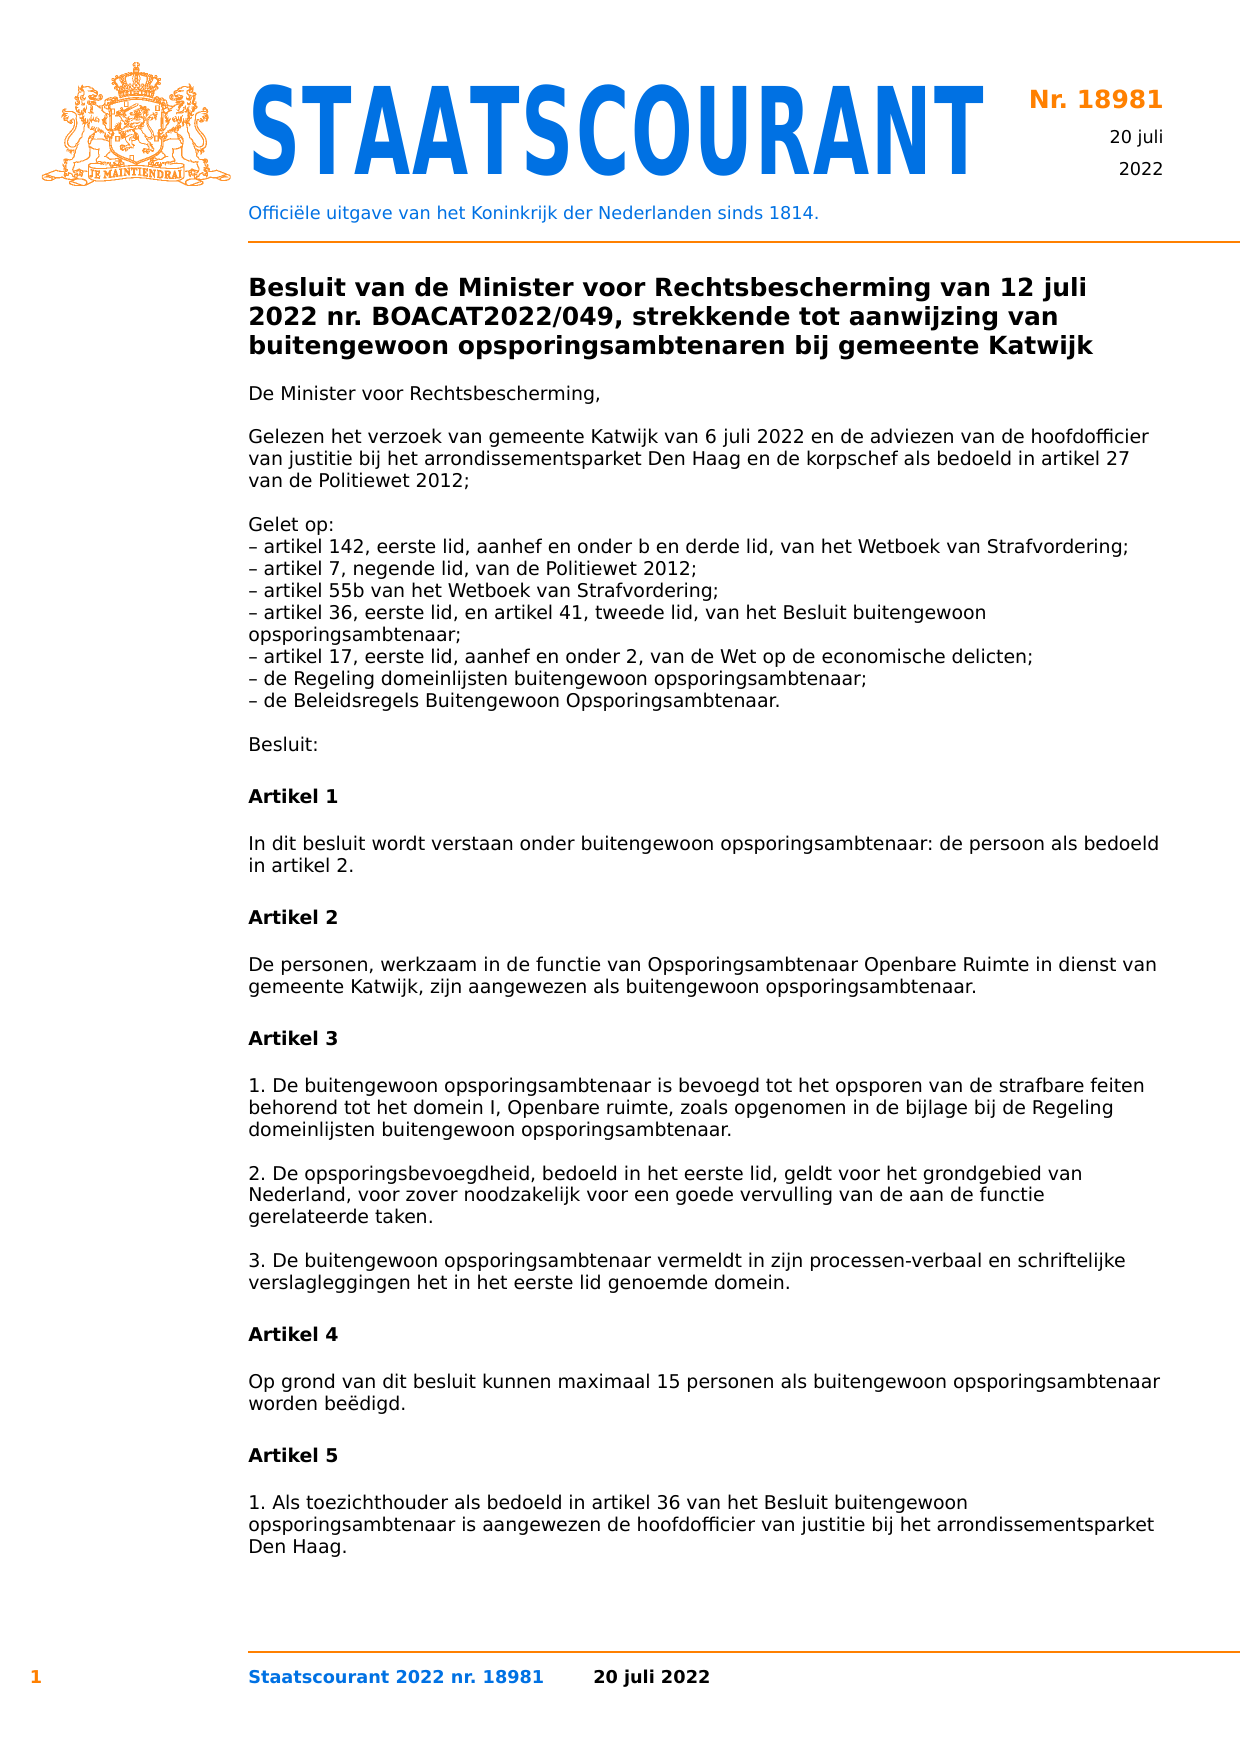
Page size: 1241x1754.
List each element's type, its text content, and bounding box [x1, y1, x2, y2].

text – de Beleidsregels Buitengewoon Opsporingsambtenaar. [248, 690, 1163, 712]
text 1. De buitengewoon opsporingsambtenaar is bevoegd tot het opsporen van de strafbare feiten behorend tot het domein I, Openbare ruimte, zoals opgenomen in de bijlage bij de Regeling domeinlijsten buitengewoon opsporingsambtenaar. [248, 1074, 1163, 1141]
text 3. De buitengewoon opsporingsambtenaar vermeldt in zijn processen-verbaal en schriftelijke verslagleggingen het in het eerste lid genoemde domein. [248, 1250, 1163, 1294]
table_cell 20 juli [998, 121, 1240, 153]
subtitle Besluit van de Minister voor Rechtsbescherming van 12 juli 2022 nr. BOACAT2022/049, strekkende tot aanwijzing van buitengewoon opsporingsambtenaren bij gemeente Katwijk [248, 273, 1163, 361]
table_header [25, 62, 248, 241]
subtitle Artikel 5 [248, 1445, 1163, 1467]
text Gelezen het verzoek van gemeente Katwijk van 6 juli 2022 en de adviezen van de hoofdofficier van justitie bij het arrondissementsparket Den Haag en de korpschef als bedoeld in artikel 27 van de Politiewet 2012; [248, 426, 1163, 492]
text De Minister voor Rechtsbescherming, [248, 382, 1163, 404]
text – artikel 142, eerste lid, aanhef en onder b en derde lid, van het Wetboek van Strafvordering; [248, 536, 1163, 558]
text Besluit: [248, 734, 1163, 756]
text 1. Als toezichthouder als bedoeld in artikel 36 van het Besluit buitengewoon opsporingsambtenaar is aangewezen de hoofdofficier van justitie bij het arrondissementsparket Den Haag. [248, 1492, 1163, 1558]
text – artikel 55b van het Wetboek van Strafvordering; [248, 580, 1163, 602]
text In dit besluit wordt verstaan onder buitengewoon opsporingsambtenaar: de persoon als bedoeld in artikel 2. [248, 833, 1163, 877]
picture [41, 62, 231, 186]
subtitle Artikel 3 [248, 1028, 1163, 1049]
text Gelet op: [248, 514, 1163, 536]
text 2. De opsporingsbevoegdheid, bedoeld in het eerste lid, geldt voor het grondgebied van Nederland, voor zover noodzakelijk voor een goede vervulling van de aan de functie gerelateerde taken. [248, 1162, 1163, 1228]
text – artikel 36, eerste lid, en artikel 41, tweede lid, van het Besluit buitengewoon opsporingsambtenaar; [248, 602, 1163, 646]
table_cell 2022 [998, 153, 1240, 203]
text Op grond van dit besluit kunnen maximaal 15 personen als buitengewoon opsporingsambtenaar worden beëdigd. [248, 1371, 1163, 1415]
subtitle Artikel 2 [248, 907, 1163, 929]
table_cell Officiële uitgave van het Koninkrijk der Nederlanden sinds 1814. [248, 203, 1240, 241]
subtitle Artikel 4 [248, 1324, 1163, 1346]
table_header STAATSCOURANT [248, 62, 998, 203]
text – artikel 17, eerste lid, aanhef en onder 2, van de Wet op de economische delicten; [248, 646, 1163, 668]
text De personen, werkzaam in de functie van Opsporingsambtenaar Openbare Ruimte in dienst van gemeente Katwijk, zijn aangewezen als buitengewoon opsporingsambtenaar. [248, 954, 1163, 998]
text – artikel 7, negende lid, van de Politiewet 2012; [248, 558, 1163, 580]
table_header Nr. 18981 [998, 62, 1240, 121]
text – de Regeling domeinlijsten buitengewoon opsporingsambtenaar; [248, 668, 1163, 690]
subtitle Artikel 1 [248, 786, 1163, 808]
